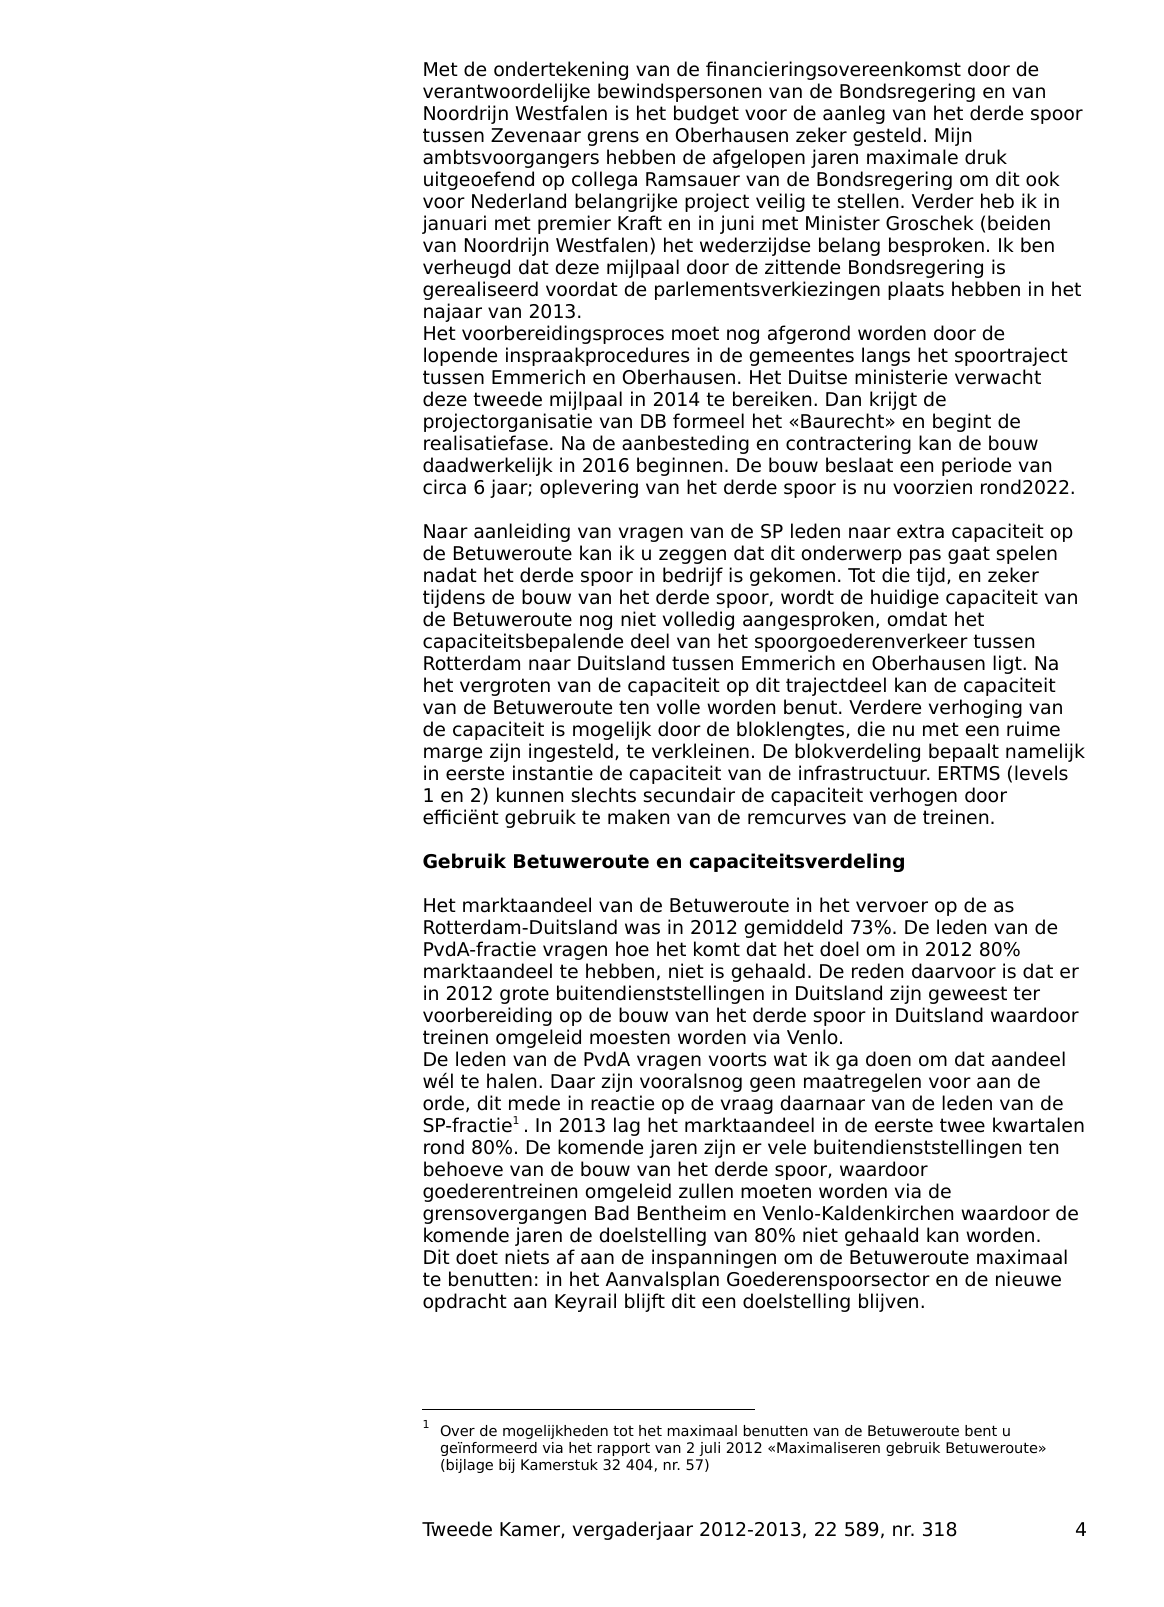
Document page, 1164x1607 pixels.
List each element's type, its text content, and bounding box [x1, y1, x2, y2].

text De leden van de PvdA vragen voorts wat ik ga doen om dat aandeel wél te halen. Daar zijn vooralsnog geen maatregelen voor aan de orde, dit mede in reactie op de vraag daarnaar van de leden van de SP-fractie. In 2013 lag het marktaandeel in de eerste twee kwartalen rond 80%. De komende jaren zijn er vele buitendienststellingen ten behoeve van de bouw van het derde spoor, waardoor goederentreinen omgeleid zullen moeten worden via de grensovergangen Bad Bentheim en Venlo-Kaldenkirchen waardoor de komende jaren de doelstelling van 80% niet gehaald kan worden. [422, 1049, 1087, 1247]
text Het voorbereidingsproces moet nog afgerond worden door de lopende inspraakprocedures in de gemeentes langs het spoortraject tussen Emmerich en Oberhausen. Het Duitse ministerie verwacht deze tweede mijlpaal in 2014 te bereiken. Dan krijgt de projectorganisatie van DB formeel het «Baurecht» en begint de realisatiefase. Na de aanbesteding en contractering kan de bouw daadwerkelijk in 2016 beginnen. De bouw beslaat een periode van circa 6 jaar; oplevering van het derde spoor is nu voorzien rond2022. [422, 323, 1087, 499]
text Met de ondertekening van de financieringsovereenkomst door de verantwoordelijke bewindspersonen van de Bondsregering en van Noordrijn Westfalen is het budget voor de aanleg van het derde spoor tussen Zevenaar grens en Oberhausen zeker gesteld. Mijn ambtsvoorgangers hebben de afgelopen jaren maximale druk uitgeoefend op collega Ramsauer van de Bondsregering om dit ook voor Nederland belangrijke project veilig te stellen. Verder heb ik in januari met premier Kraft en in juni met Minister Groschek (beiden van Noordrijn Westfalen) het wederzijdse belang besproken. Ik ben verheugd dat deze mijlpaal door de zittende Bondsregering is gerealiseerd voordat de parlementsverkiezingen plaats hebben in het najaar van 2013. [422, 59, 1087, 323]
text Het marktaandeel van de Betuweroute in het vervoer op de as Rotterdam-Duitsland was in 2012 gemiddeld 73%. De leden van de PvdA-fractie vragen hoe het komt dat het doel om in 2012 80% marktaandeel te hebben, niet is gehaald. De reden daarvoor is dat er in 2012 grote buitendienststellingen in Duitsland zijn geweest ter voorbereiding op de bouw van het derde spoor in Duitsland waardoor treinen omgeleid moesten worden via Venlo. [422, 895, 1087, 1049]
text Over de mogelijkheden tot het maximaal benutten van de Betuweroute bent u geïnformeerd via het rapport van 2 juli 2012 «Maximaliseren gebruik Betuweroute» (bijlage bij Kamerstuk 32 404, nr. 57) [422, 1418, 1087, 1474]
text Dit doet niets af aan de inspanningen om de Betuweroute maximaal te benutten: in het Aanvalsplan Goederenspoorsector en de nieuwe opdracht aan Keyrail blijft dit een doelstelling blijven. [422, 1247, 1087, 1312]
text Naar aanleiding van vragen van de SP leden naar extra capaciteit op de Betuweroute kan ik u zeggen dat dit onderwerp pas gaat spelen nadat het derde spoor in bedrijf is gekomen. Tot die tijd, en zeker tijdens de bouw van het derde spoor, wordt de huidige capaciteit van de Betuweroute nog niet volledig aangesproken, omdat het capaciteitsbepalende deel van het spoorgoederenverkeer tussen Rotterdam naar Duitsland tussen Emmerich en Oberhausen ligt. Na het vergroten van de capaciteit op dit trajectdeel kan de capaciteit van de Betuweroute ten volle worden benut. Verdere verhoging van de capaciteit is mogelijk door de bloklengtes, die nu met een ruime marge zijn ingesteld, te verkleinen. De blokverdeling bepaalt namelijk in eerste instantie de capaciteit van de infrastructuur. ERTMS (levels 1 en 2) kunnen slechts secundair de capaciteit verhogen door efficiënt gebruik te maken van de remcurves van de treinen. [422, 521, 1087, 828]
subtitle Gebruik Betuweroute en capaciteitsverdeling [422, 851, 1087, 873]
